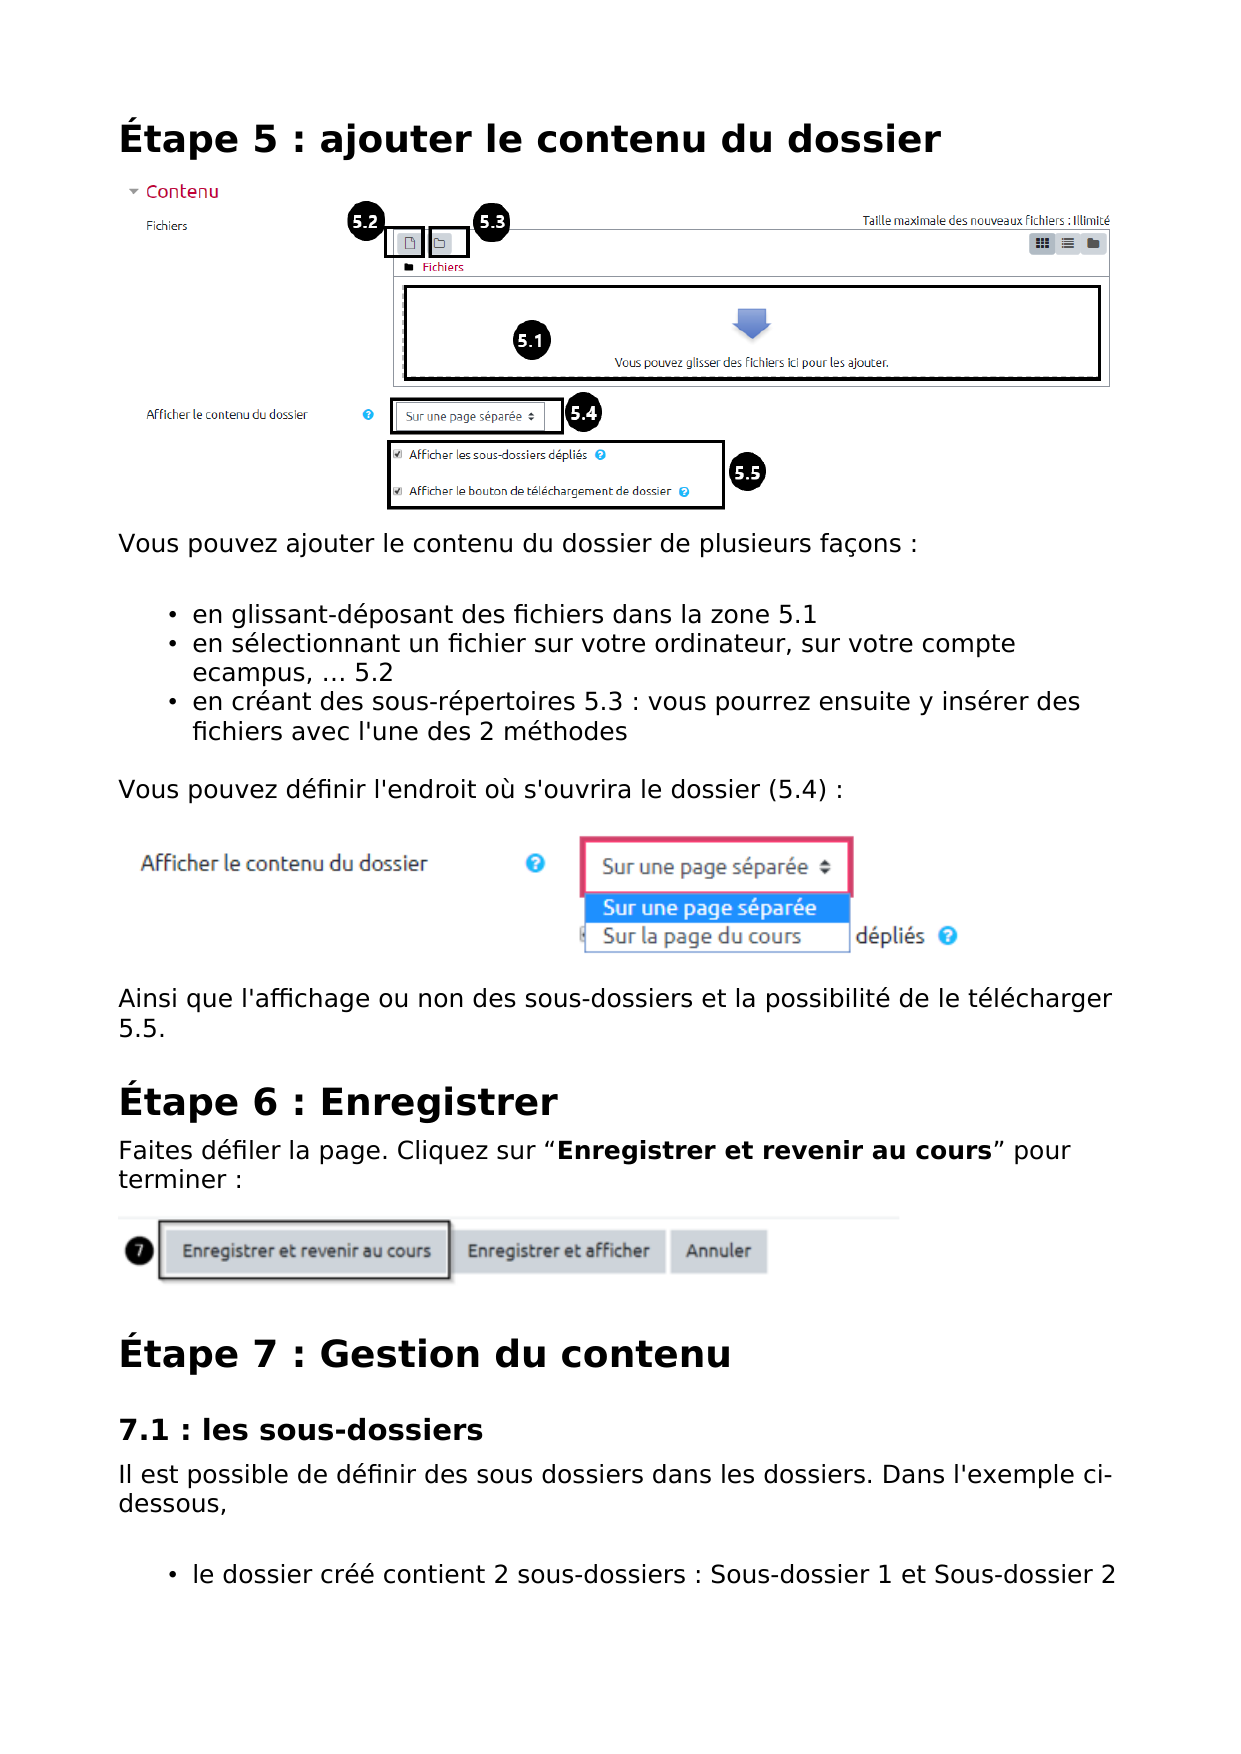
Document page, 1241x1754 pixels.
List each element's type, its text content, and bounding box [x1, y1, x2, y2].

list le dossier créé contient 2 sous-dossiers : Sous-dossier 1 et Sous-dossier 2 [177, 1560, 1122, 1589]
subtitle Étape 6 : Enregistrer [118, 1080, 1122, 1124]
text Il est possible de définir des sous dossiers dans les dossiers. Dans l'exemple ci-dessous, [118, 1460, 1122, 1518]
list en sélectionnant un fichier sur votre ordinateur, sur votre compte ecampus, … 5.2 [177, 629, 1122, 688]
text Vous pouvez définir l'endroit où s'ouvrira le dossier (5.4) : [118, 775, 1122, 804]
text Faites défiler la page. Cliquez sur “Enregistrer et revenir au cours” pour terminer : [118, 1137, 1122, 1195]
picture [118, 174, 1123, 517]
picture [118, 1207, 900, 1295]
picture [118, 817, 1056, 972]
subtitle Étape 7 : Gestion du contenu [118, 1332, 1122, 1376]
text Vous pouvez ajouter le contenu du dossier de plusieurs façons : [118, 529, 1122, 558]
list en glissant-déposant des fichiers dans la zone 5.1 [177, 600, 1122, 629]
subtitle Étape 5 : ajouter le contenu du dossier [118, 118, 1122, 162]
list en créant des sous-répertoires 5.3 : vous pourrez ensuite y insérer des fichiers avec l'une des 2 méthodes [177, 688, 1122, 746]
text Ainsi que l'affichage ou non des sous-dossiers et la possibilité de le télécharger 5.5. [118, 984, 1122, 1043]
subtitle 7.1 : les sous-dossiers [118, 1413, 1122, 1447]
